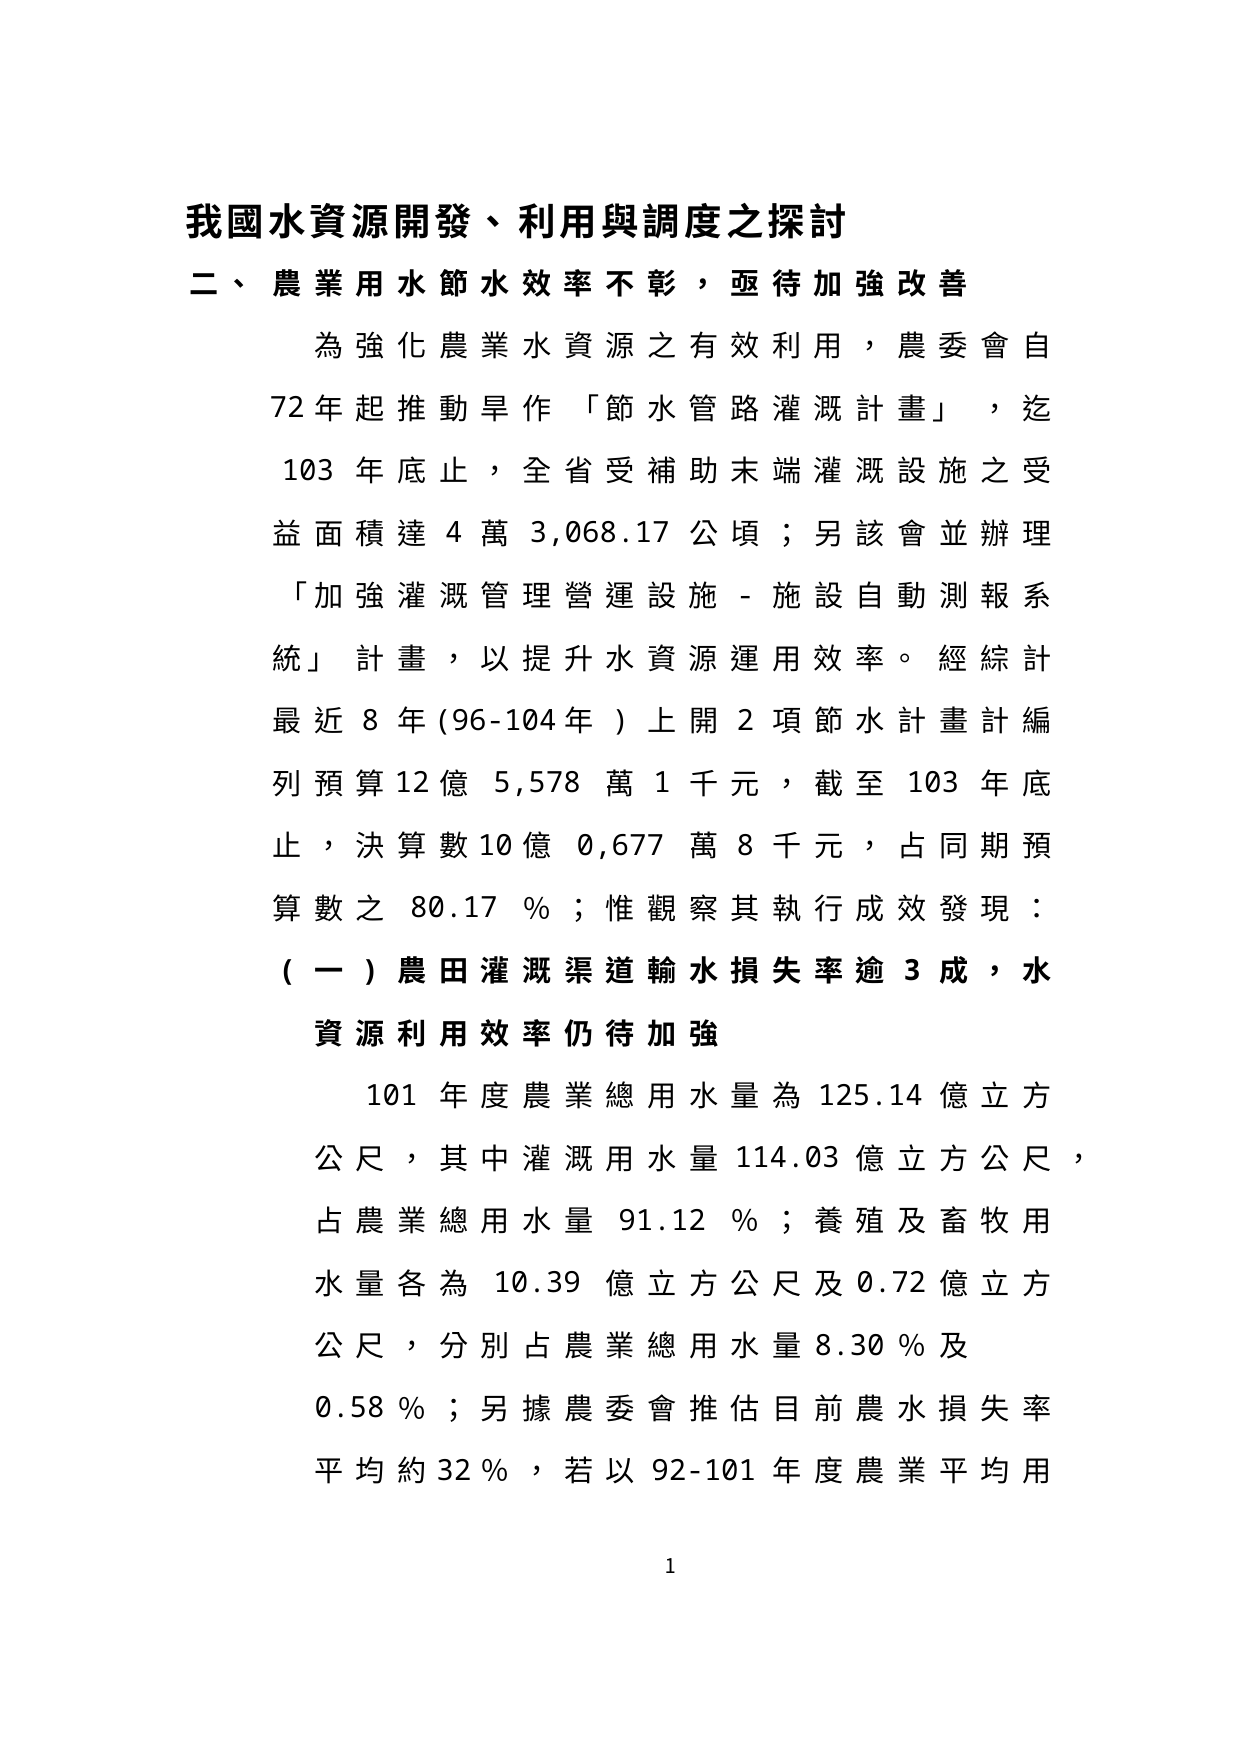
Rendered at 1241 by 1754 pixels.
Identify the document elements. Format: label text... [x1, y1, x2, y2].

text 二、農業用水節水效率不彰，亟待加強改善 [183, 240, 1058, 302]
text (一)農田灌溉渠道輸水損失率逾3成，水資源利用效率仍待加強 [242, 927, 1058, 1052]
text 我國水資源開發、利用與調度之探討 [183, 177, 1058, 240]
text 為強化農業水資源之有效利用，農委會自72年起推動旱作「節水管路灌溉計畫」，迄103年底止，全省受補助末端灌溉設施之受益面積達4萬3,068.17公頃；另該會並辦理「加強灌溉管理營運設施-施設自動測報系統」計畫，以提升水資源運用效率。經綜計最近8年(96-104年)上開2項節水計畫計編列預算12億5,578萬1千元，截至103年底止，決算數10億0,677萬8千元，占同期預算數之80.17％；惟觀察其執行成效發現： [242, 302, 1058, 927]
text 101年度農業總用水量為125.14億立方公尺，其中灌溉用水量114.03億立方公尺，占農業總用水量91.12％；養殖及畜牧用水量各為10.39億立方公尺及0.72億立方公尺，分別占農業總用水量8.30％及0.58％；另據農委會推估目前農水損失率平均約32％，若以92-101年度農業平均用水量127億噸換算，農水流失量高達40.64億立方公尺，相當於18座石門水庫容量，用水效率亟待加強。 [271, 1052, 1058, 1490]
